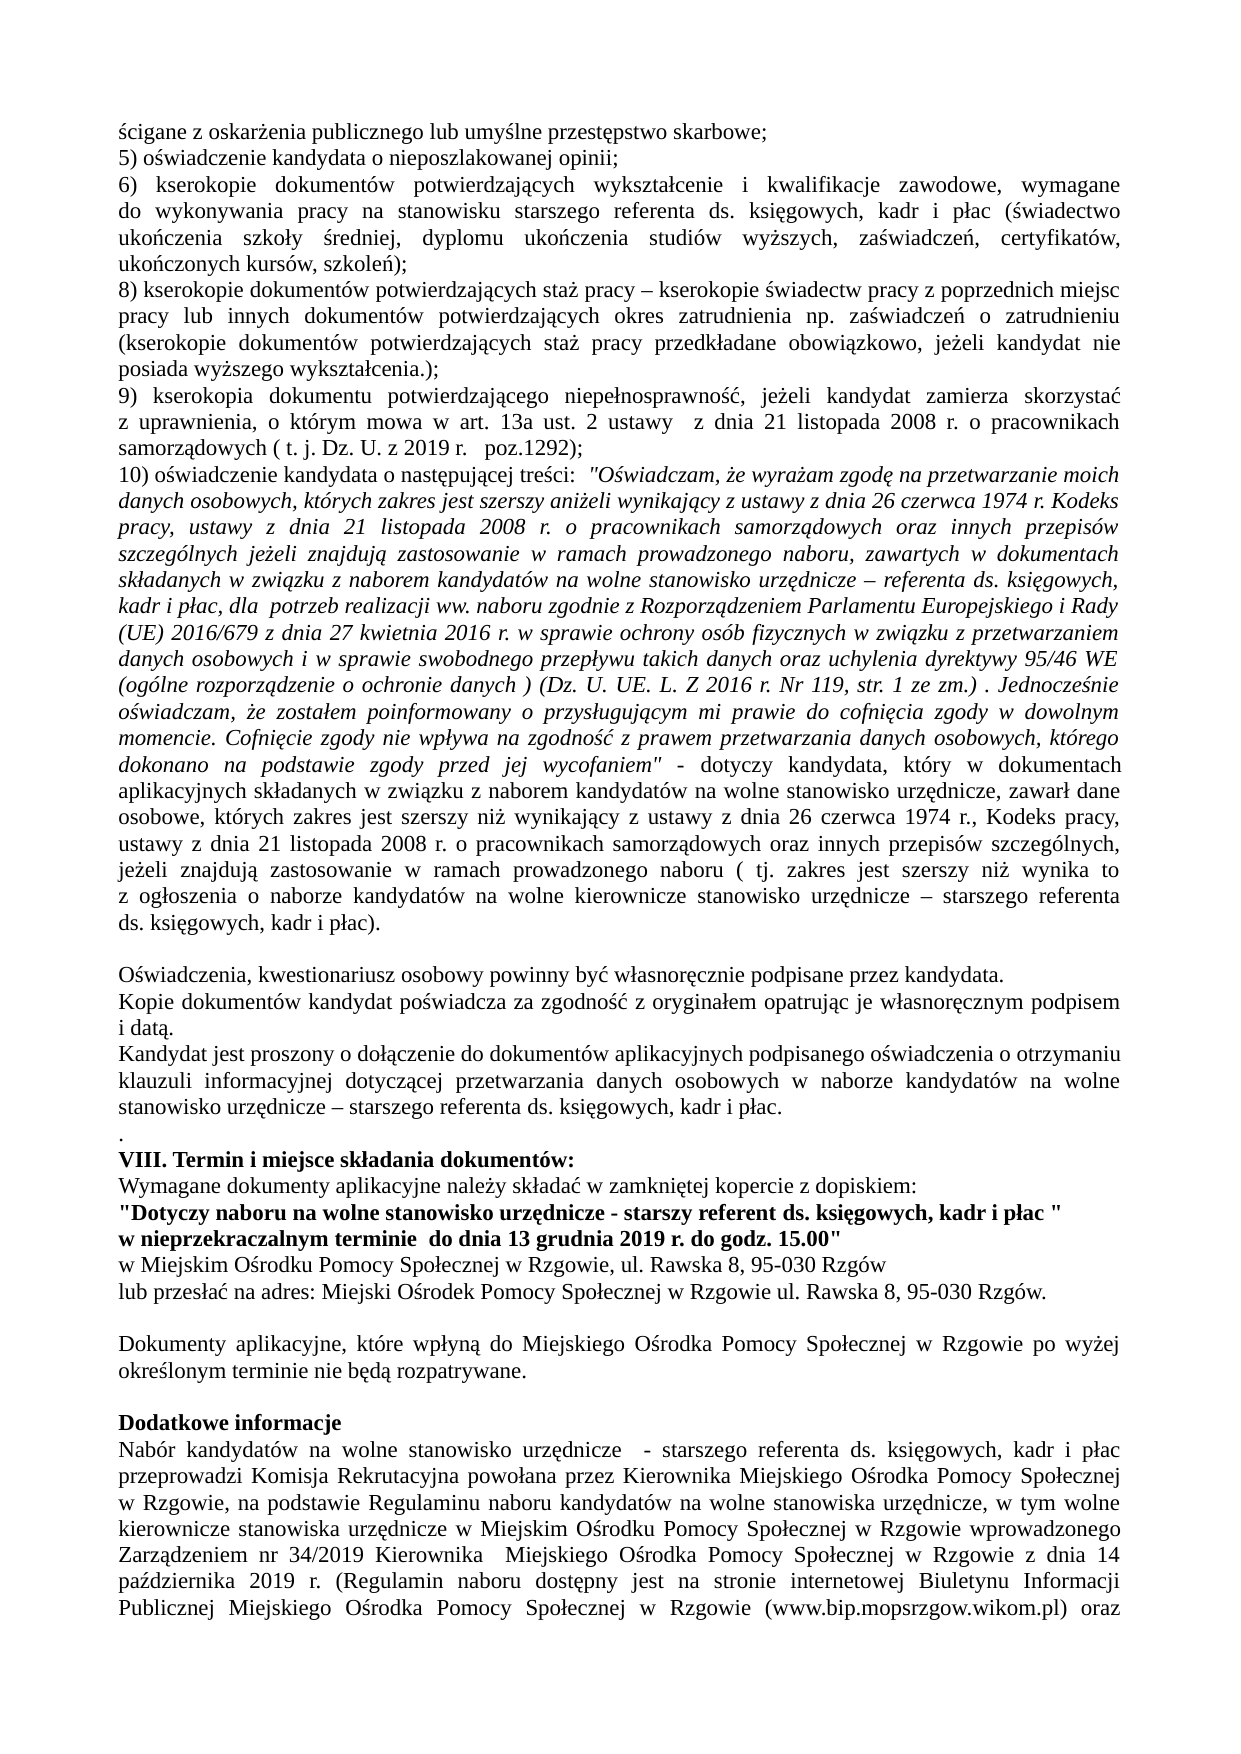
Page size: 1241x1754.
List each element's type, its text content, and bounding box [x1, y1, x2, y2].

text Dodatkowe informacje [118, 1409, 1122, 1436]
text "Dotyczy naboru na wolne stanowisko urzędnicze - starszy referent ds. księgowych, kadr i płac " [118, 1199, 1122, 1225]
text Wymagane dokumenty aplikacyjne należy składać w zamkniętej kopercie z dopiskiem: [118, 1172, 1122, 1199]
text 5) oświadczenie kandydata o nieposzlakowanej opinii; [118, 144, 1122, 171]
text 8) kserokopie dokumentów potwierdzających staż pracy – kserokopie świadectw pracy z poprzednich miejsc pracy lub innych dokumentów potwierdzających okres zatrudnienia np. zaświadczeń o zatrudnieniu (kserokopie dokumentów potwierdzających staż pracy przedkładane obowiązkowo, jeżeli kandydat nie posiada wyższego wykształcenia.); [118, 276, 1122, 382]
text Dokumenty aplikacyjne, które wpłyną do Miejskiego Ośrodka Pomocy Społecznej w Rzgowie po wyżej określonym terminie nie będą rozpatrywane. [118, 1330, 1122, 1383]
text Oświadczenia, kwestionariusz osobowy powinny być własnoręcznie podpisane przez kandydata. [118, 961, 1122, 988]
text VIII. Termin i miejsce składania dokumentów: [118, 1146, 1122, 1172]
text lub przesłać na adres: Miejski Ośrodek Pomocy Społecznej w Rzgowie ul. Rawska 8, 95-030 Rzgów. [118, 1278, 1122, 1304]
text w Miejskim Ośrodku Pomocy Społecznej w Rzgowie, ul. Rawska 8, 95-030 Rzgów [118, 1251, 1122, 1278]
text Kopie dokumentów kandydat poświadcza za zgodność z oryginałem opatrując je własnoręcznym podpisem i datą. [118, 988, 1122, 1041]
text Kandydat jest proszony o dołączenie do dokumentów aplikacyjnych podpisanego oświadczenia o otrzymaniu klauzuli informacyjnej dotyczącej przetwarzania danych osobowych w naborze kandydatów na wolne stanowisko urzędnicze – starszego referenta ds. księgowych, kadr i płac. [118, 1041, 1122, 1119]
text w nieprzekraczalnym terminie do dnia 13 grudnia 2019 r. do godz. 15.00" [118, 1225, 1122, 1251]
text 6) kserokopie dokumentów potwierdzających wykształcenie i kwalifikacje zawodowe, wymagane do wykonywania pracy na stanowisku starszego referenta ds. księgowych, kadr i płac (świadectwo ukończenia szkoły średniej, dyplomu ukończenia studiów wyższych, zaświadczeń, certyfikatów, ukończonych kursów, szkoleń); [118, 171, 1122, 276]
text 10) oświadczenie kandydata o następującej treści: "Oświadczam, że wyrażam zgodę na przetwarzanie moich danych osobowych, których zakres jest szerszy aniżeli wynikający z ustawy z dnia 26 czerwca 1974 r. Kodeks pracy, ustawy z dnia 21 listopada 2008 r. o pracownikach samorządowych oraz innych przepisów szczególnych jeżeli znajdują zastosowanie w ramach prowadzonego naboru, zawartych w dokumentach składanych w związku z naborem kandydatów na wolne stanowisko urzędnicze – referenta ds. księgowych, kadr i płac, dla potrzeb realizacji ww. naboru zgodnie z Rozporządzeniem Parlamentu Europejskiego i Rady (UE) 2016/679 z dnia 27 kwietnia 2016 r. w sprawie ochrony osób fizycznych w związku z przetwarzaniem danych osobowych i w sprawie swobodnego przepływu takich danych oraz uchylenia dyrektywy 95/46 WE (ogólne rozporządzenie o ochronie danych ) (Dz. U. UE. L. Z 2016 r. Nr 119, str. 1 ze zm.) . Jednocześnie oświadczam, że zostałem poinformowany o przysługującym mi prawie do cofnięcia zgody w dowolnym momencie. Cofnięcie zgody nie wpływa na zgodność z prawem przetwarzania danych osobowych, którego dokonano na podstawie zgody przed jej wycofaniem" - dotyczy kandydata, który w dokumentach aplikacyjnych składanych w związku z naborem kandydatów na wolne stanowisko urzędnicze, zawarł dane osobowe, których zakres jest szerszy niż wynikający z ustawy z dnia 26 czerwca 1974 r., Kodeks pracy, ustawy z dnia 21 listopada 2008 r. o pracownikach samorządowych oraz innych przepisów szczególnych, jeżeli znajdują zastosowanie w ramach prowadzonego naboru ( tj. zakres jest szerszy niż wynika to z ogłoszenia o naborze kandydatów na wolne kierownicze stanowisko urzędnicze – starszego referenta ds. księgowych, kadr i płac). [118, 461, 1122, 935]
text . [118, 1119, 1122, 1146]
text ścigane z oskarżenia publicznego lub umyślne przestępstwo skarbowe; [118, 118, 1122, 144]
text 9) kserokopia dokumentu potwierdzającego niepełnosprawność, jeżeli kandydat zamierza skorzystać z uprawnienia, o którym mowa w art. 13a ust. 2 ustawy z dnia 21 listopada 2008 r. o pracownikach samorządowych ( t. j. Dz. U. z 2019 r. poz.1292); [118, 382, 1122, 461]
text Nabór kandydatów na wolne stanowisko urzędnicze - starszego referenta ds. księgowych, kadr i płac przeprowadzi Komisja Rekrutacyjna powołana przez Kierownika Miejskiego Ośrodka Pomocy Społecznej w Rzgowie, na podstawie Regulaminu naboru kandydatów na wolne stanowiska urzędnicze, w tym wolne kierownicze stanowiska urzędnicze w Miejskim Ośrodku Pomocy Społecznej w Rzgowie wprowadzonego Zarządzeniem nr 34/2019 Kierownika Miejskiego Ośrodka Pomocy Społecznej w Rzgowie z dnia 14 października 2019 r. (Regulamin naboru dostępny jest na stronie internetowej Biuletynu Informacji Publicznej Miejskiego Ośrodka Pomocy Społecznej w Rzgowie (www.bip.mopsrzgow.wikom.pl) oraz [118, 1436, 1122, 1620]
